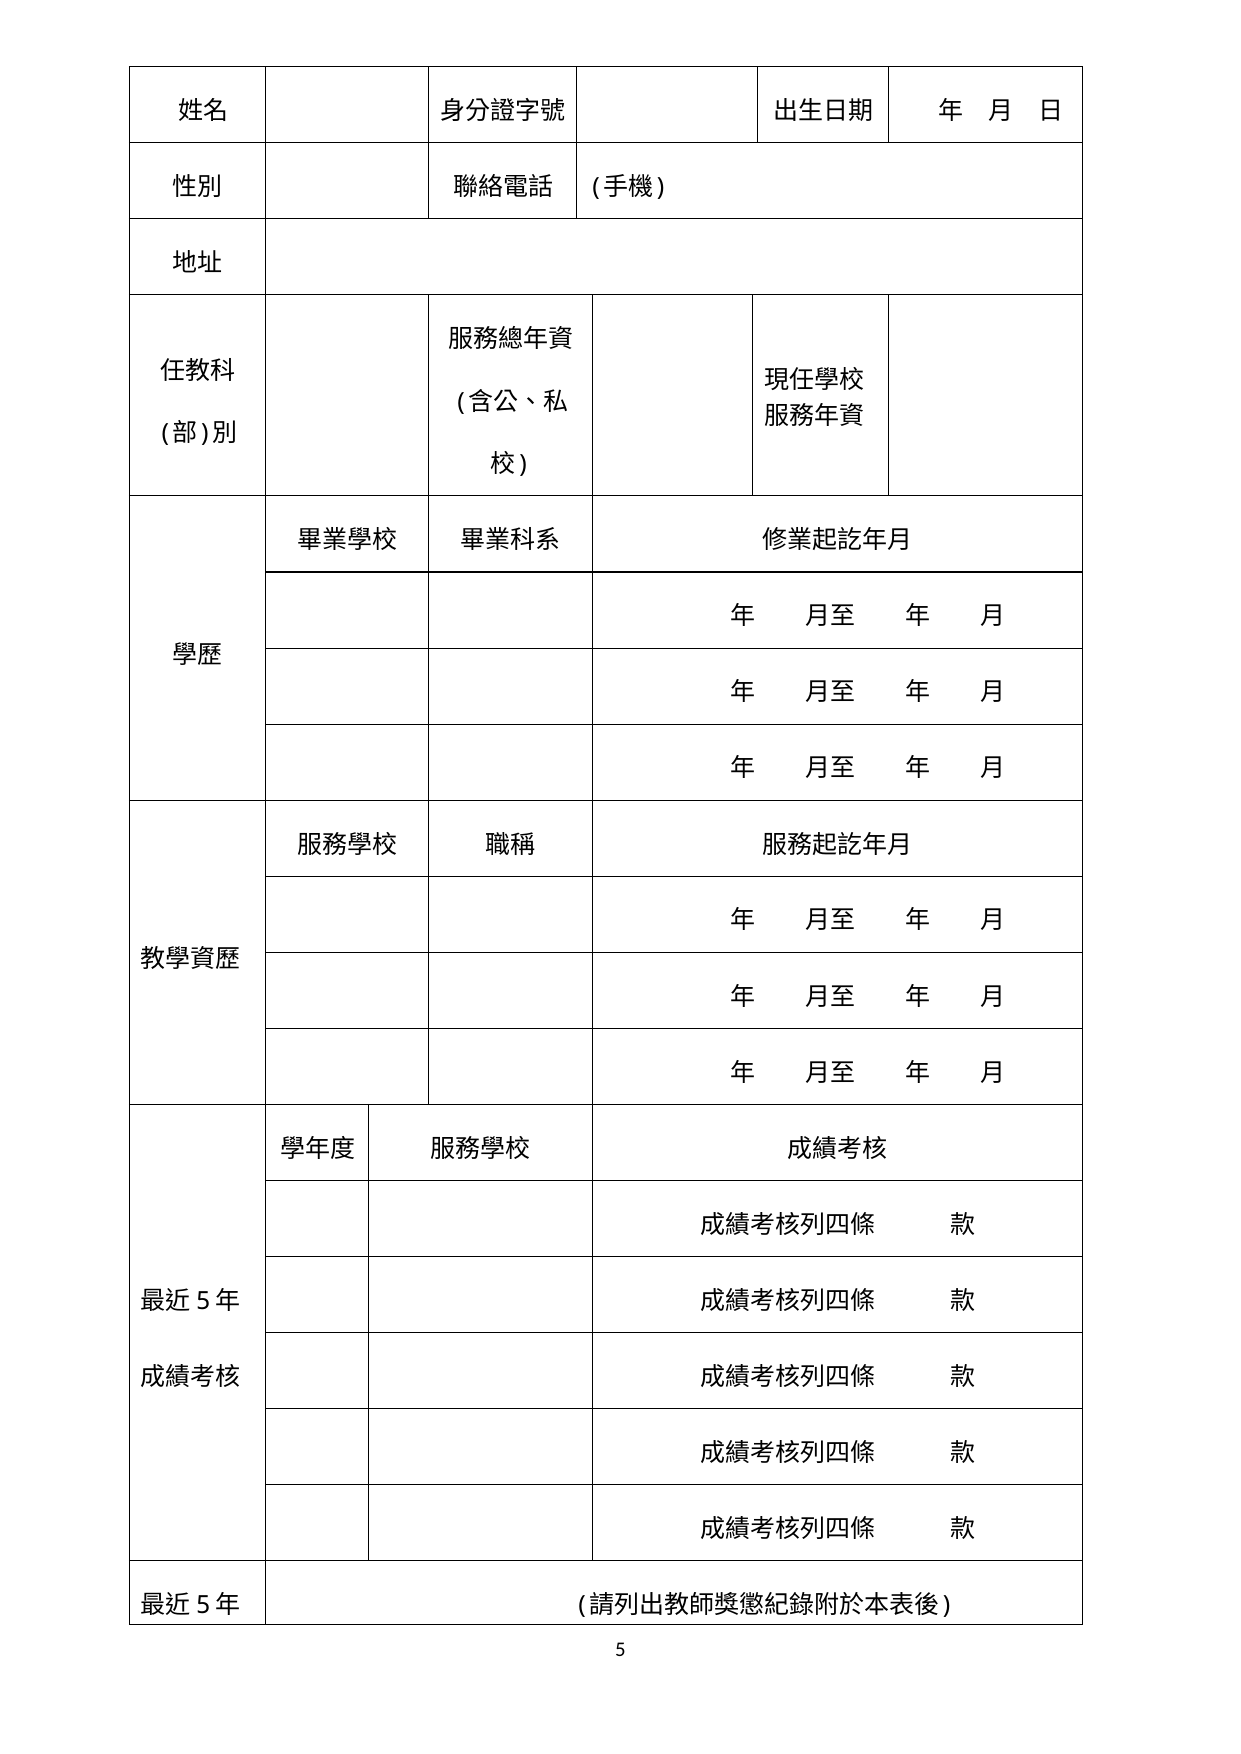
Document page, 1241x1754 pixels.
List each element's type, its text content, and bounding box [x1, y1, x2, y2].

table_cell [369, 1485, 592, 1560]
table_cell [266, 1181, 368, 1256]
table_cell [266, 1029, 428, 1104]
table_cell 年 月至 年 月 [593, 573, 1082, 647]
table_cell [266, 1409, 368, 1484]
table_cell 最近5年 [130, 1561, 265, 1623]
table_cell 畢業科系 [429, 496, 592, 571]
table_cell 職稱 [429, 801, 592, 876]
table_cell 成績考核列四條 款 [593, 1181, 1082, 1256]
table_cell 年 月至 年 月 [593, 877, 1082, 952]
table_cell [429, 649, 592, 723]
table_header [266, 67, 428, 142]
table_cell [429, 573, 592, 647]
table_header 出生日期 [758, 67, 888, 142]
table_cell [266, 295, 428, 495]
table_cell [429, 953, 592, 1028]
table_cell [369, 1257, 592, 1332]
table_cell [266, 953, 428, 1028]
table_cell [429, 725, 592, 799]
table_cell [266, 219, 1082, 294]
table_cell 地址 [130, 219, 265, 294]
table_cell 年 月至 年 月 [593, 953, 1082, 1028]
table_header [577, 67, 757, 142]
table_cell 年 月至 年 月 [593, 649, 1082, 723]
table_cell [266, 143, 428, 218]
table_cell 畢業學校 [266, 496, 428, 571]
table_cell [429, 877, 592, 952]
table_cell 現任學校 服務年資 [753, 295, 888, 495]
table_cell 最近5年 成績考核 [130, 1105, 265, 1560]
table_cell 學歷 [130, 496, 265, 799]
table_cell [593, 295, 752, 495]
table_cell [429, 1029, 592, 1104]
table_cell 修業起訖年月 [593, 496, 1082, 571]
table_cell 年 月至 年 月 [593, 725, 1082, 799]
table_cell [266, 1485, 368, 1560]
table_cell 服務起訖年月 [593, 801, 1082, 876]
table_cell (手機) [577, 143, 1082, 218]
table_cell 服務學校 [369, 1105, 592, 1180]
table_cell [266, 573, 428, 647]
table_cell 服務總年資(含公、私校) [429, 295, 592, 495]
table_cell 教學資歷 [130, 801, 265, 1104]
table_cell [369, 1181, 592, 1256]
table_cell 聯絡電話 [429, 143, 576, 218]
table_cell 成績考核列四條 款 [593, 1257, 1082, 1332]
table_cell 性別 [130, 143, 265, 218]
table_cell [266, 649, 428, 723]
table_cell [369, 1333, 592, 1408]
table_cell 任教科(部)別 [130, 295, 265, 495]
table_header 年 月 日 [889, 67, 1082, 142]
table_cell [266, 877, 428, 952]
table_cell 成績考核 [593, 1105, 1082, 1180]
table_cell (請列出教師獎懲紀錄附於本表後) [266, 1561, 1082, 1623]
table_cell 成績考核列四條 款 [593, 1409, 1082, 1484]
table_cell 成績考核列四條 款 [593, 1333, 1082, 1408]
table_cell [266, 1333, 368, 1408]
table_cell 學年度 [266, 1105, 368, 1180]
table_header 身分證字號 [429, 67, 576, 142]
table_cell [369, 1409, 592, 1484]
table_cell 年 月至 年 月 [593, 1029, 1082, 1104]
table_cell [266, 725, 428, 799]
table_cell [889, 295, 1082, 495]
table_cell [266, 1257, 368, 1332]
table_cell 服務學校 [266, 801, 428, 876]
table_header 姓名 [130, 67, 265, 142]
table_cell 成績考核列四條 款 [593, 1485, 1082, 1560]
